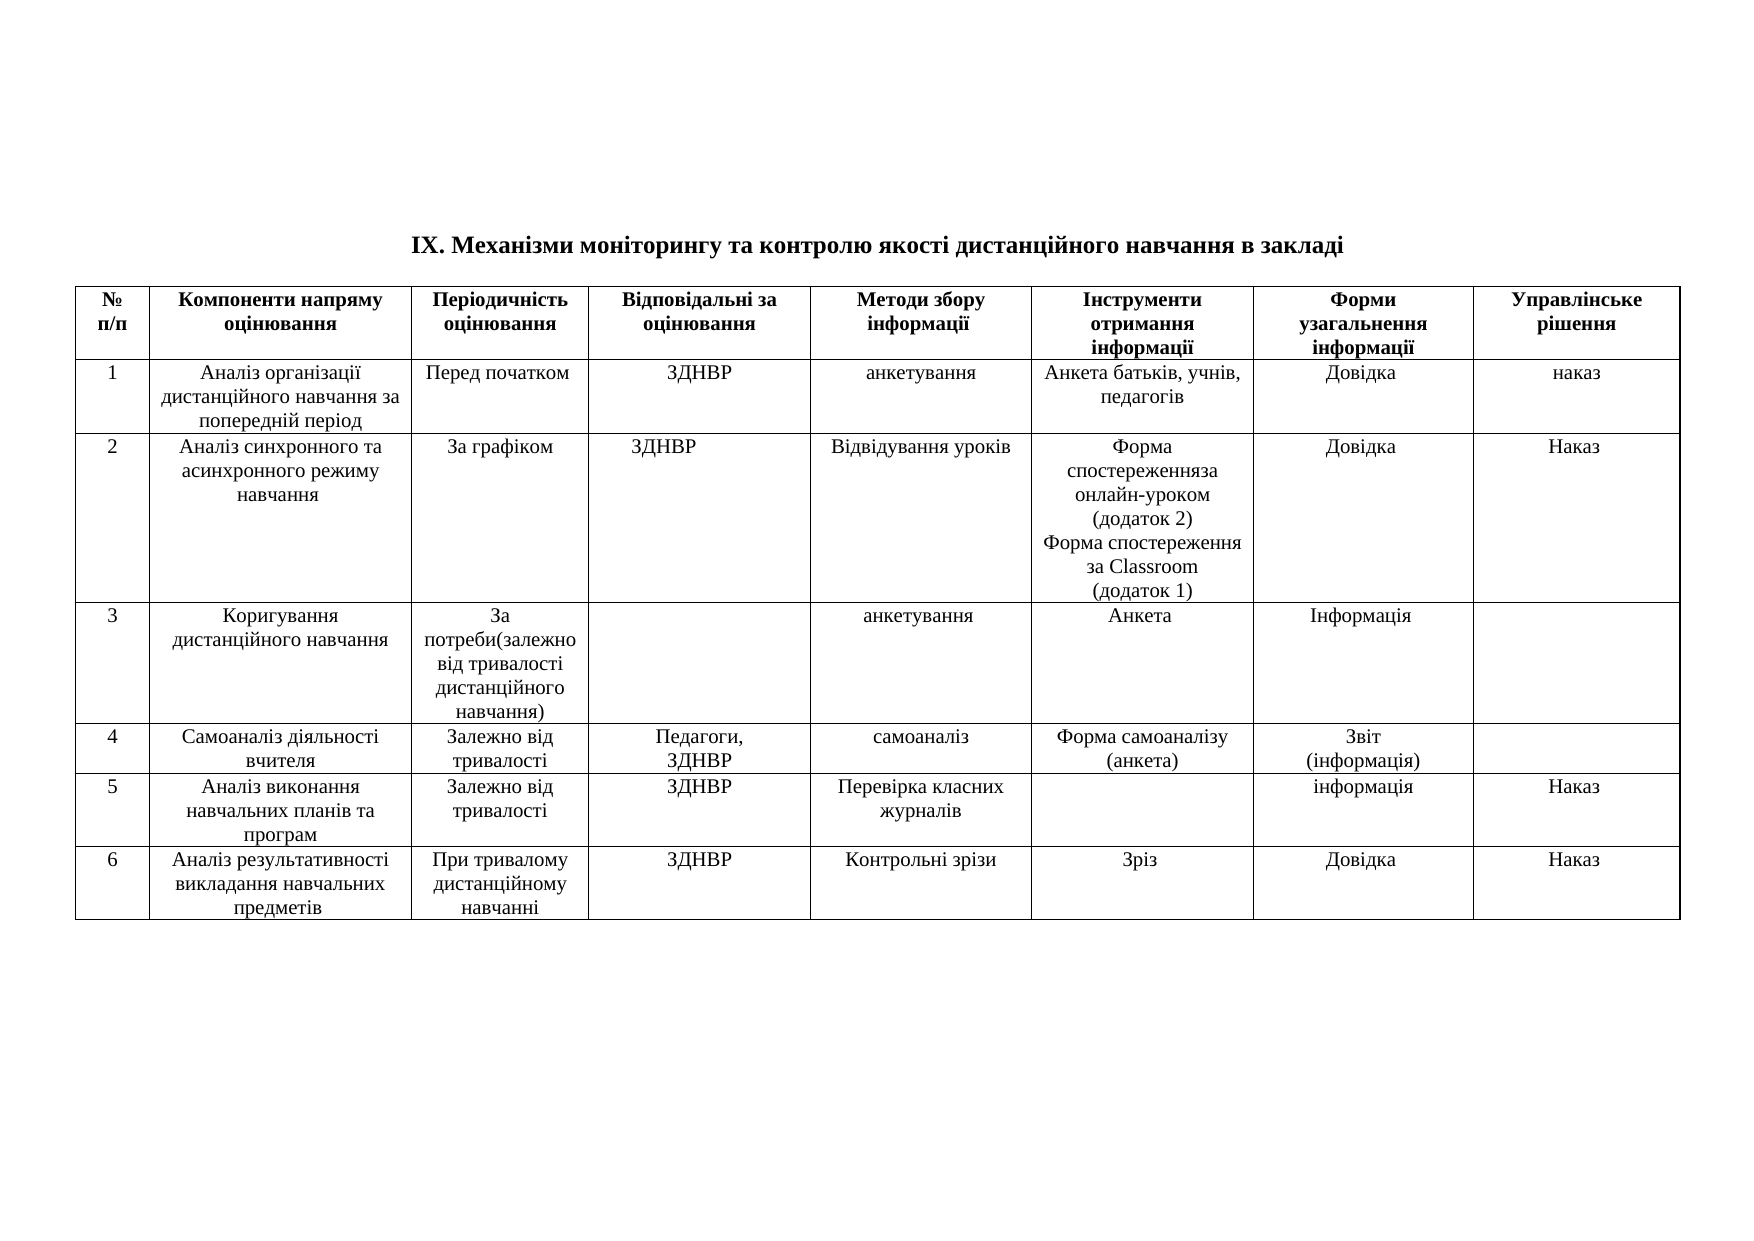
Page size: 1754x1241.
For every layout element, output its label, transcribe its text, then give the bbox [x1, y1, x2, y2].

table_cell [1474, 724, 1679, 772]
table_cell Форма самоаналізу (анкета) [1032, 724, 1253, 772]
table_header Періодичність оцінювання [412, 287, 588, 359]
table_cell Зріз [1032, 847, 1253, 919]
table_cell При тривалому дистанційному навчанні [412, 847, 588, 919]
text IX. Механізми моніторингу та контролю якості дистанційного навчання в закладі [118, 227, 1636, 260]
table_cell Довідка [1254, 434, 1473, 602]
table_cell 3 [76, 603, 149, 723]
table_cell Аналіз виконання навчальних планів та програм [150, 774, 411, 846]
table_cell інформація [1254, 774, 1473, 846]
table_cell 4 [76, 724, 149, 772]
table_cell анкетування [811, 360, 1031, 432]
table_cell Анкета [1032, 603, 1253, 723]
table_cell наказ [1474, 360, 1679, 432]
table_cell За графіком [412, 434, 588, 602]
table_cell Анкета батьків, учнів, педагогів [1032, 360, 1253, 432]
table_header Форми узагальнення інформації [1254, 287, 1473, 359]
table_cell Аналіз організації дистанційного навчання за попередній період [150, 360, 411, 432]
table_cell 6 [76, 847, 149, 919]
table_cell Залежно від тривалості [412, 724, 588, 772]
table_cell Педагоги, ЗДНВР [589, 724, 810, 772]
table_cell Довідка [1254, 847, 1473, 919]
table_cell 2 [76, 434, 149, 602]
table_cell ЗДНВР [589, 847, 810, 919]
table_cell Звіт (інформація) [1254, 724, 1473, 772]
table_cell За потреби(залежно від тривалості дистанційного навчання) [412, 603, 588, 723]
table_header Компоненти напряму оцінювання [150, 287, 411, 359]
table_header Відповідальні за оцінювання [589, 287, 810, 359]
table_cell ЗДНВР [589, 774, 810, 846]
table_header № п/п [76, 287, 149, 359]
table_header Методи збору інформації [811, 287, 1031, 359]
table_cell [1474, 603, 1679, 723]
table_cell Самоаналіз діяльності вчителя [150, 724, 411, 772]
table_cell Наказ [1474, 434, 1679, 602]
table_cell Аналіз синхронного та асинхронного режиму навчання [150, 434, 411, 602]
table_cell Довідка [1254, 360, 1473, 432]
table_cell Форма спостереженняза онлайн-уроком (додаток 2) Форма спостереження за Classroom (додаток 1) [1032, 434, 1253, 602]
table_cell анкетування [811, 603, 1031, 723]
table_cell Контрольні зрізи [811, 847, 1031, 919]
table_cell Перед початком [412, 360, 588, 432]
table_header Управлінське рішення [1474, 287, 1679, 359]
table_cell Інформація [1254, 603, 1473, 723]
table_cell Коригування дистанційного навчання [150, 603, 411, 723]
table_cell Відвідування уроків [811, 434, 1031, 602]
table_header Інструменти отримання інформації [1032, 287, 1253, 359]
table_cell Залежно від тривалості [412, 774, 588, 846]
table_cell [1032, 774, 1253, 846]
table_cell ЗДНВР [589, 434, 810, 602]
table_cell Аналіз результативності викладання навчальних предметів [150, 847, 411, 919]
table_cell ЗДНВР [589, 360, 810, 432]
table_cell 1 [76, 360, 149, 432]
table_cell [589, 603, 810, 723]
table_cell 5 [76, 774, 149, 846]
table_cell Перевірка класних журналів [811, 774, 1031, 846]
table_cell Наказ [1474, 774, 1679, 846]
table_cell Наказ [1474, 847, 1679, 919]
table_cell самоаналіз [811, 724, 1031, 772]
